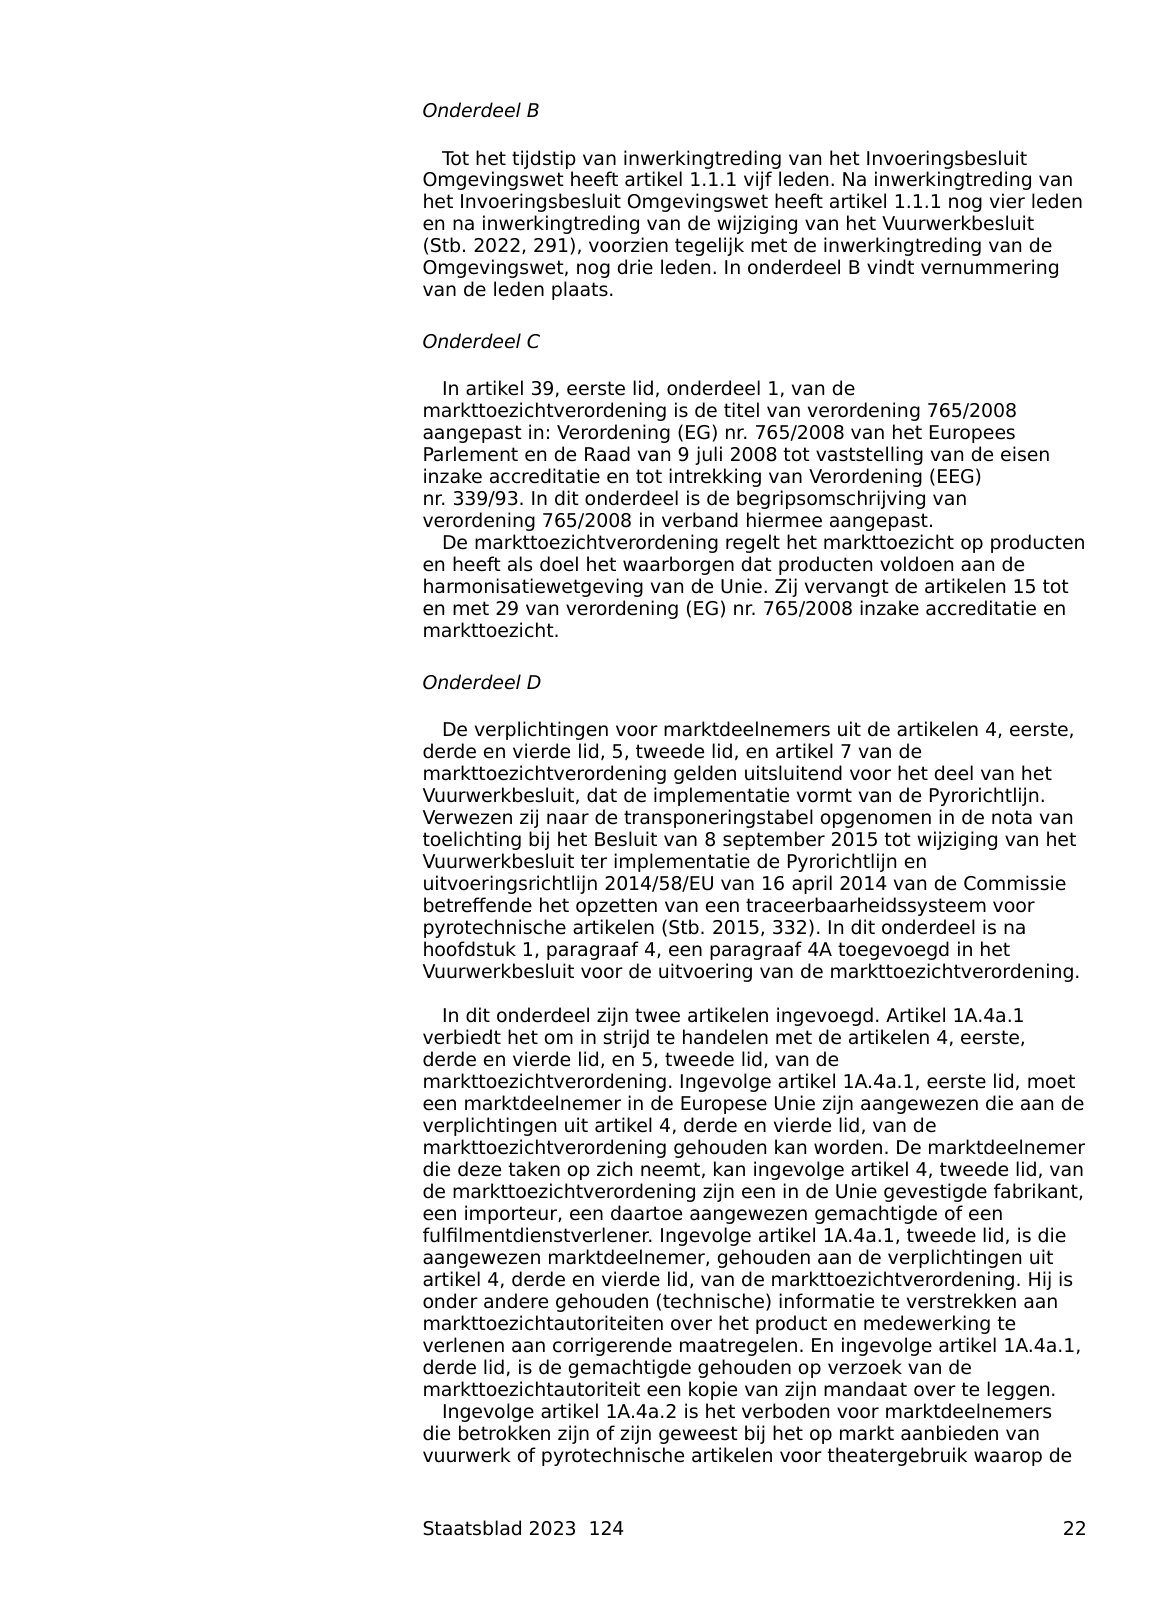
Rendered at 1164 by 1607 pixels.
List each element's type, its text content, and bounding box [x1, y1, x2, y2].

text In dit onderdeel zijn twee artikelen ingevoegd. Artikel 1A.4a.1 verbiedt het om in strijd te handelen met de artikelen 4, eerste, derde en vierde lid, en 5, tweede lid, van de markttoezichtverordening. Ingevolge artikel 1A.4a.1, eerste lid, moet een marktdeelnemer in de Europese Unie zijn aangewezen die aan de verplichtingen uit artikel 4, derde en vierde lid, van de markttoezichtverordening gehouden kan worden. De marktdeelnemer die deze taken op zich neemt, kan ingevolge artikel 4, tweede lid, van de markttoezichtverordening zijn een in de Unie gevestigde fabrikant, een importeur, een daartoe aangewezen gemachtigde of een fulfilmentdienstverlener. Ingevolge artikel 1A.4a.1, tweede lid, is die aangewezen marktdeelnemer, gehouden aan de verplichtingen uit artikel 4, derde en vierde lid, van de markttoezichtverordening. Hij is onder andere gehouden (technische) informatie te verstrekken aan markttoezichtautoriteiten over het product en medewerking te verlenen aan corrigerende maatregelen. En ingevolge artikel 1A.4a.1, derde lid, is de gemachtigde gehouden op verzoek van de markttoezichtautoriteit een kopie van zijn mandaat over te leggen. [422, 1005, 1087, 1401]
subtitle Onderdeel C [422, 331, 1087, 353]
subtitle Onderdeel D [422, 672, 1087, 694]
text In artikel 39, eerste lid, onderdeel 1, van de markttoezichtverordening is de titel van verordening 765/2008 aangepast in: Verordening (EG) nr. 765/2008 van het Europees Parlement en de Raad van 9 juli 2008 tot vaststelling van de eisen inzake accreditatie en tot intrekking van Verordening (EEG) nr. 339/93. In dit onderdeel is de begripsomschrijving van verordening 765/2008 in verband hiermee aangepast. [422, 378, 1087, 532]
subtitle Onderdeel B [422, 100, 1087, 122]
text Ingevolge artikel 1A.4a.2 is het verboden voor marktdeelnemers die betrokken zijn of zijn geweest bij het op markt aanbieden van vuurwerk of pyrotechnische artikelen voor theatergebruik waarop de [422, 1401, 1087, 1466]
text Tot het tijdstip van inwerkingtreding van het Invoeringsbesluit Omgevingswet heeft artikel 1.1.1 vijf leden. Na inwerkingtreding van het Invoeringsbesluit Omgevingswet heeft artikel 1.1.1 nog vier leden en na inwerkingtreding van de wijziging van het Vuurwerkbesluit (Stb. 2022, 291), voorzien tegelijk met de inwerkingtreding van de Omgevingswet, nog drie leden. In onderdeel B vindt vernummering van de leden plaats. [422, 147, 1087, 301]
text De markttoezichtverordening regelt het markttoezicht op producten en heeft als doel het waarborgen dat producten voldoen aan de harmonisatiewetgeving van de Unie. Zij vervangt de artikelen 15 tot en met 29 van verordening (EG) nr. 765/2008 inzake accreditatie en markttoezicht. [422, 532, 1087, 642]
text De verplichtingen voor marktdeelnemers uit de artikelen 4, eerste, derde en vierde lid, 5, tweede lid, en artikel 7 van de markttoezichtverordening gelden uitsluitend voor het deel van het Vuurwerkbesluit, dat de implementatie vormt van de Pyrorichtlijn. Verwezen zij naar de transponeringstabel opgenomen in de nota van toelichting bij het Besluit van 8 september 2015 tot wijziging van het Vuurwerkbesluit ter implementatie de Pyrorichtlijn en uitvoeringsrichtlijn 2014/58/EU van 16 april 2014 van de Commissie betreffende het opzetten van een traceerbaarheidssysteem voor pyrotechnische artikelen (Stb. 2015, 332). In dit onderdeel is na hoofdstuk 1, paragraaf 4, een paragraaf 4A toegevoegd in het Vuurwerkbesluit voor de uitvoering van de markttoezichtverordening. [422, 719, 1087, 983]
